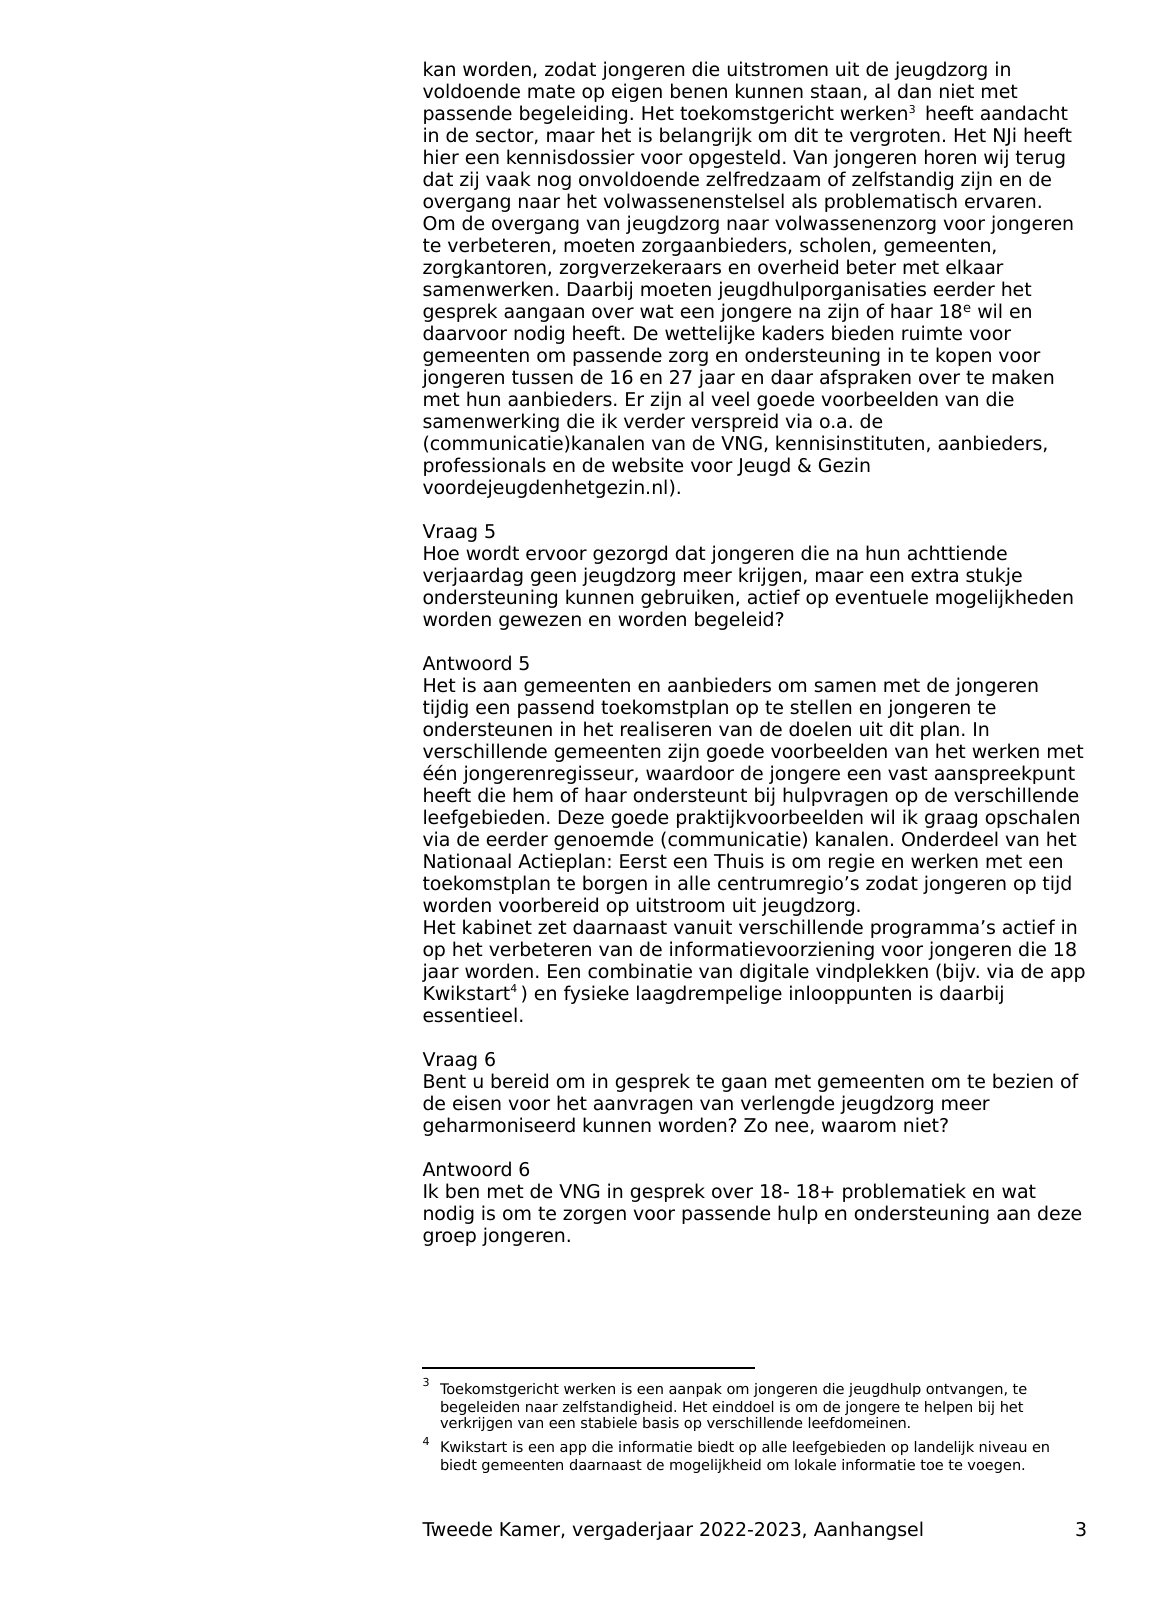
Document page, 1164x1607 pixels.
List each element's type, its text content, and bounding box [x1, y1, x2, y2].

text Vraag 6 [422, 1049, 1087, 1071]
text Kwikstart is een app die informatie biedt op alle leefgebieden op landelijk niveau en biedt gemeenten daarnaast de mogelijkheid om lokale informatie toe te voegen. [422, 1435, 1087, 1474]
text Ik ben met de VNG in gesprek over 18- 18+ problematiek en wat nodig is om te zorgen voor passende hulp en ondersteuning aan deze groep jongeren. [422, 1181, 1087, 1247]
text Hoe wordt ervoor gezorgd dat jongeren die na hun achttiende verjaardag geen jeugdzorg meer krijgen, maar een extra stukje ondersteuning kunnen gebruiken, actief op eventuele mogelijkheden worden gewezen en worden begeleid? [422, 543, 1087, 631]
text kan worden, zodat jongeren die uitstromen uit de jeugdzorg in voldoende mate op eigen benen kunnen staan, al dan niet met passende begeleiding. Het toekomstgericht werken heeft aandacht in de sector, maar het is belangrijk om dit te vergroten. Het NJi heeft hier een kennisdossier voor opgesteld. Van jongeren horen wij terug dat zij vaak nog onvoldoende zelfredzaam of zelfstandig zijn en de overgang naar het volwassenenstelsel als problematisch ervaren. [422, 59, 1087, 213]
text Om de overgang van jeugdzorg naar volwassenenzorg voor jongeren te verbeteren, moeten zorgaanbieders, scholen, gemeenten, zorgkantoren, zorgverzekeraars en overheid beter met elkaar samenwerken. Daarbij moeten jeugdhulporganisaties eerder het gesprek aangaan over wat een jongere na zijn of haar 18e wil en daarvoor nodig heeft. De wettelijke kaders bieden ruimte voor gemeenten om passende zorg en ondersteuning in te kopen voor jongeren tussen de 16 en 27 jaar en daar afspraken over te maken met hun aanbieders. Er zijn al veel goede voorbeelden van die samenwerking die ik verder verspreid via o.a. de (communicatie)kanalen van de VNG, kennisinstituten, aanbieders, professionals en de website voor Jeugd & Gezin voordejeugdenhetgezin.nl). [422, 213, 1087, 499]
text Antwoord 5 [422, 653, 1087, 675]
text Antwoord 6 [422, 1159, 1087, 1181]
text Het kabinet zet daarnaast vanuit verschillende programma’s actief in op het verbeteren van de informatievoorziening voor jongeren die 18 jaar worden. Een combinatie van digitale vindplekken (bijv. via de app Kwikstart) en fysieke laagdrempelige inlooppunten is daarbij essentieel. [422, 917, 1087, 1027]
text Het is aan gemeenten en aanbieders om samen met de jongeren tijdig een passend toekomstplan op te stellen en jongeren te ondersteunen in het realiseren van de doelen uit dit plan. In verschillende gemeenten zijn goede voorbeelden van het werken met één jongerenregisseur, waardoor de jongere een vast aanspreekpunt heeft die hem of haar ondersteunt bij hulpvragen op de verschillende leefgebieden. Deze goede praktijkvoorbeelden wil ik graag opschalen via de eerder genoemde (communicatie) kanalen. Onderdeel van het Nationaal Actieplan: Eerst een Thuis is om regie en werken met een toekomstplan te borgen in alle centrumregio’s zodat jongeren op tijd worden voorbereid op uitstroom uit jeugdzorg. [422, 675, 1087, 917]
text Vraag 5 [422, 521, 1087, 543]
text Toekomstgericht werken is een aanpak om jongeren die jeugdhulp ontvangen, te begeleiden naar zelfstandigheid. Het einddoel is om de jongere te helpen bij het verkrijgen van een stabiele basis op verschillende leefdomeinen. [422, 1377, 1087, 1432]
text Bent u bereid om in gesprek te gaan met gemeenten om te bezien of de eisen voor het aanvragen van verlengde jeugdzorg meer geharmoniseerd kunnen worden? Zo nee, waarom niet? [422, 1071, 1087, 1137]
